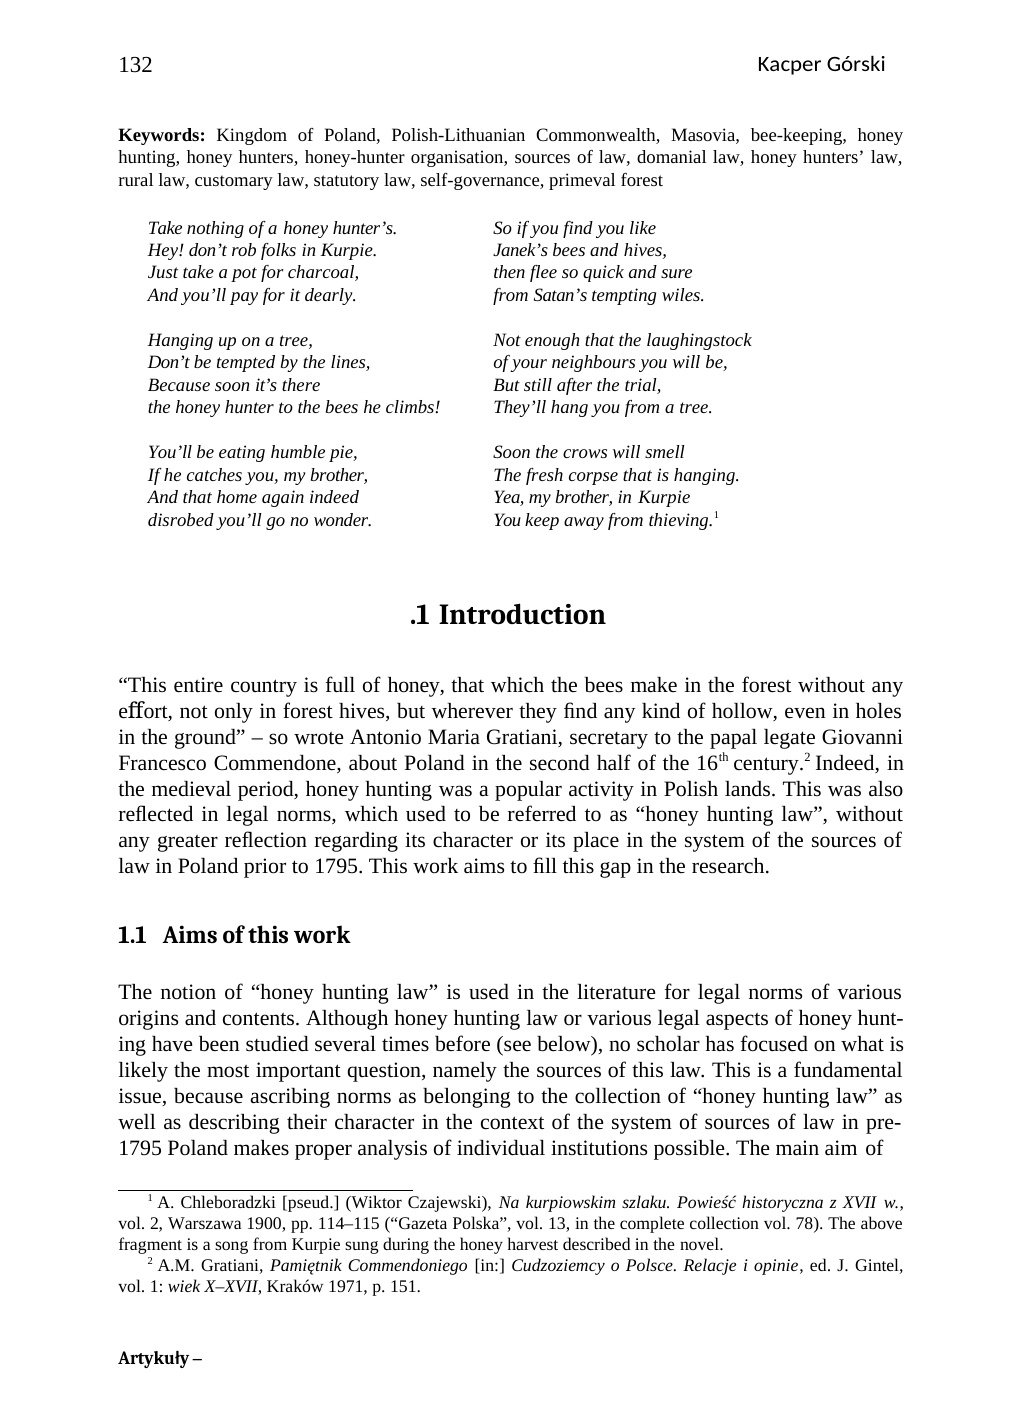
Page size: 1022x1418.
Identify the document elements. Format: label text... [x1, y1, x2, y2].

text The notion of “honey hunting law” is used in the literature for legal norms of various origins and contents. Although honey hunting law or various legal aspects of honey hunt- ing have been studied several times before (see below), no scholar has focused on what is likely the most important question, namely the sources of this law. This is a fundamental issue, because ascribing norms as belonging to the collection of “honey hunting law” as well as describing their character in the context of the system of sources of law in pre- 1795 Poland makes proper analysis of individual institutions possible. The main aim of [118, 979, 904, 1160]
text If he catches you, my brother, The fresh corpse that is hanging. [148, 464, 915, 485]
text Hanging up on a tree, Not enough that the laughingstock [148, 329, 915, 350]
subtitle Aims of this work [118, 921, 915, 950]
subtitle Introduction [409, 598, 915, 632]
text And that home again indeed Yea, my brother, in Kurpie [148, 486, 915, 508]
text the honey hunter to the bees he climbs! They’ll hang you from a tree. [148, 396, 915, 418]
text Keywords: Kingdom of Poland, Polish-Lithuanian Commonwealth, Masovia, bee-keeping, honey hunting, honey hunters, honey-hunter organisation, sources of law, domanial law, honey hunters’ law, rural law, customary law, statutory law, self-governance, primeval forest [118, 124, 904, 190]
text 1 A. Chleboradzki [pseud.] (Wiktor Czajewski), Na kurpiowskim szlaku. Powieść historyczna z XVII w., vol. 2, Warszawa 1900, pp. 114–115 (“Gazeta Polska”, vol. 13, in the complete collection vol. 78). The above fragment is a song from Kurpie sung during the honey harvest described in the novel. [118, 1192, 904, 1254]
text Just take a pot for charcoal, then flee so quick and sure [148, 261, 915, 283]
text You’ll be eating humble pie, Soon the crows will smell [148, 441, 915, 463]
text Because soon it’s there But still after the trial, [148, 374, 915, 395]
text 2 A.M. Gratiani, Pamiętnik Commendoniego [in:] Cudzoziemcy o Polsce. Relacje i opinie, ed. J. Gintel, vol. 1: wiek X–XVII, Kraków 1971, p. 151. [118, 1255, 904, 1296]
text Take nothing of a honey hunter’s. So if you find you like Hey! don’t rob folks in Kurpie. Janek’s bees and hives, [148, 217, 685, 261]
text Don’t be tempted by the lines, of your neighbours you will be, [148, 351, 915, 373]
text disrobed you’ll go no wonder. You keep away from thieving.1 [148, 508, 915, 530]
text “This entire country is full of honey, that which the bees make in the forest without any eﬀort, not only in forest hives, but wherever they ﬁnd any kind of hollow, even in holes in the ground” – so wrote Antonio Maria Gratiani, secretary to the papal legate Giovanni Francesco Commendone, about Poland in the second half of the 16th century.2 Indeed, in the medieval period, honey hunting was a popular activity in Polish lands. This was also reﬂected in legal norms, which used to be referred to as “honey hunting law”, without any greater reﬂection regarding its character or its place in the system of the sources of law in Poland prior to 1795. This work aims to ﬁll this gap in the research. [118, 672, 904, 878]
text And you’ll pay for it dearly. from Satan’s tempting wiles. [148, 284, 915, 305]
